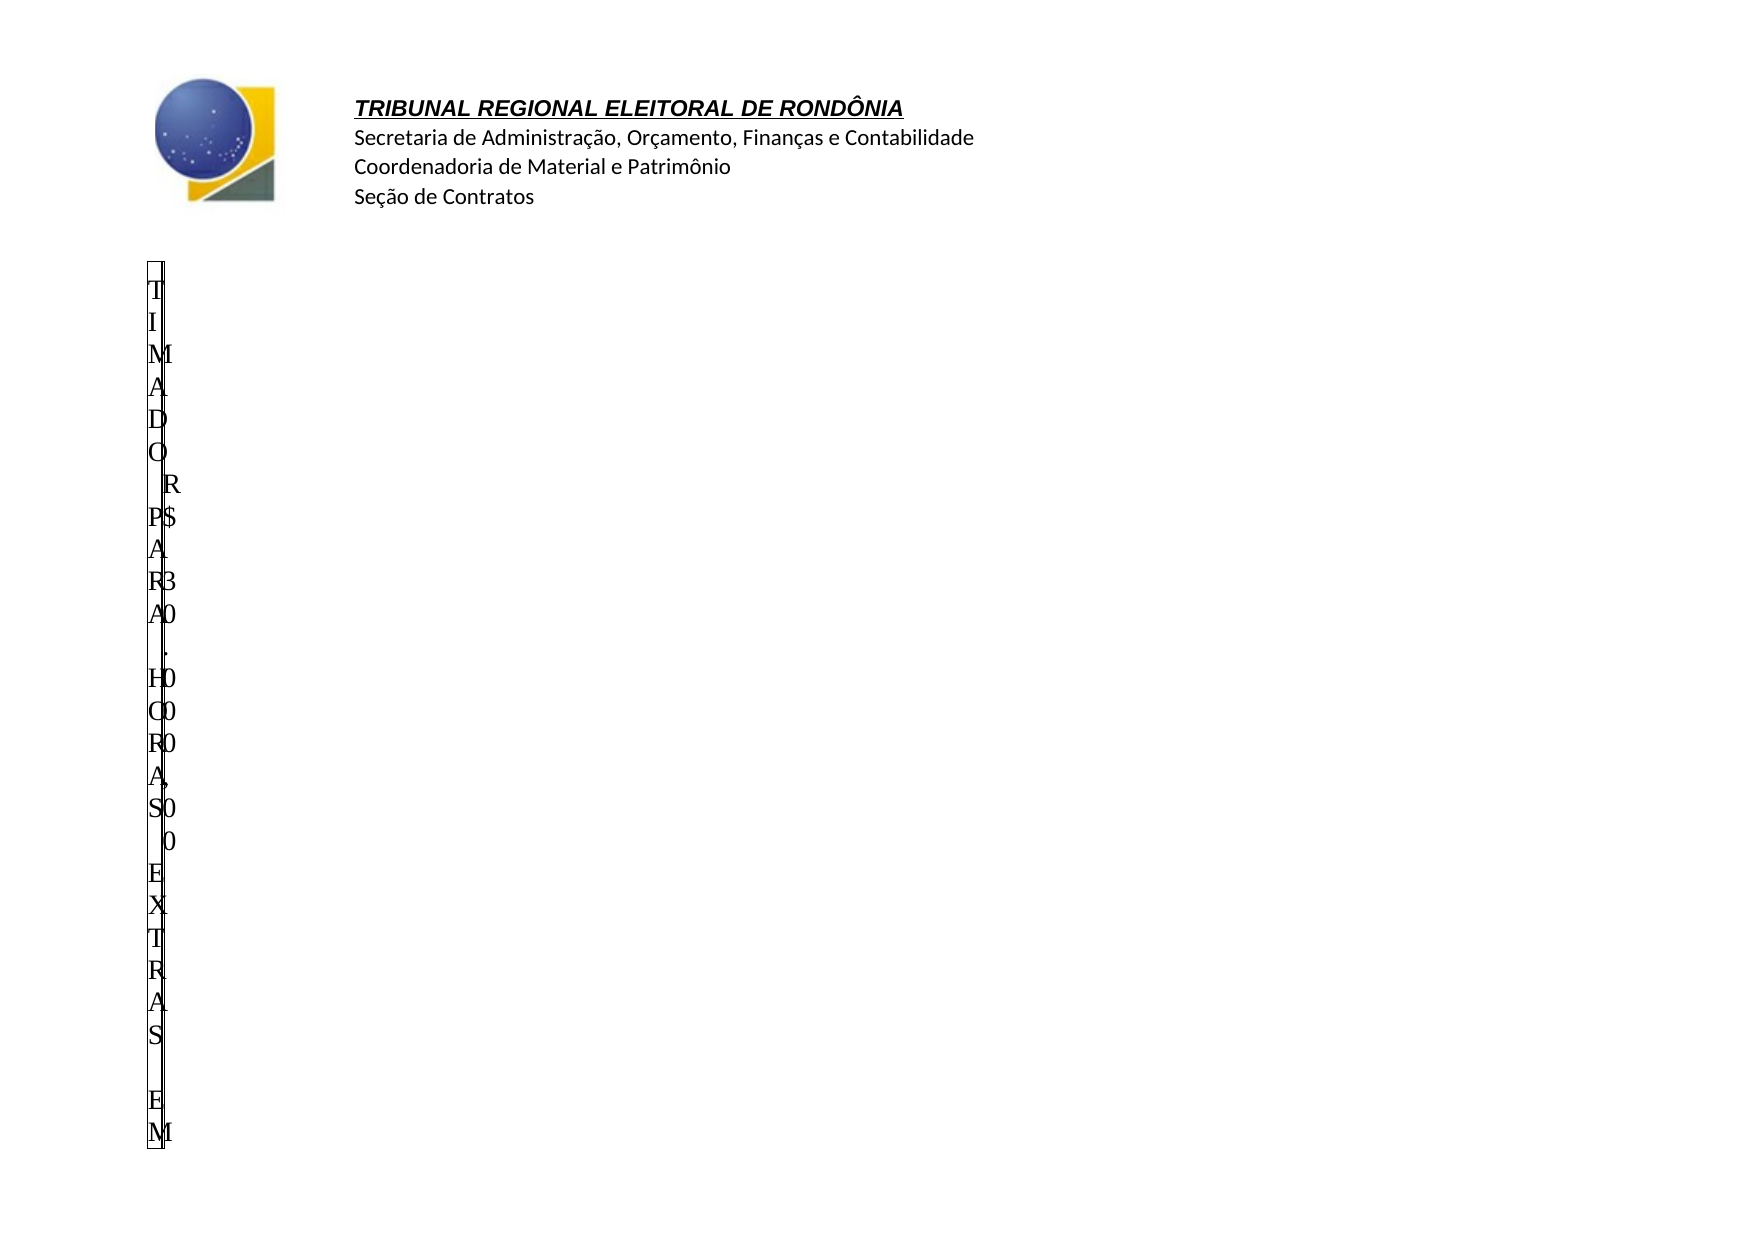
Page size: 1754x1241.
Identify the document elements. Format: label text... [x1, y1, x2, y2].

table_cell 2 - VALOR ESTIMADO PARA HORAS EXTRAS EM ANO ELEITORAL [148, 1005, 161, 1091]
table_cell 2 - VALOR ESTIMADO PARA HORAS EXTRAS EM ANO ELEITORAL [148, 779, 161, 864]
